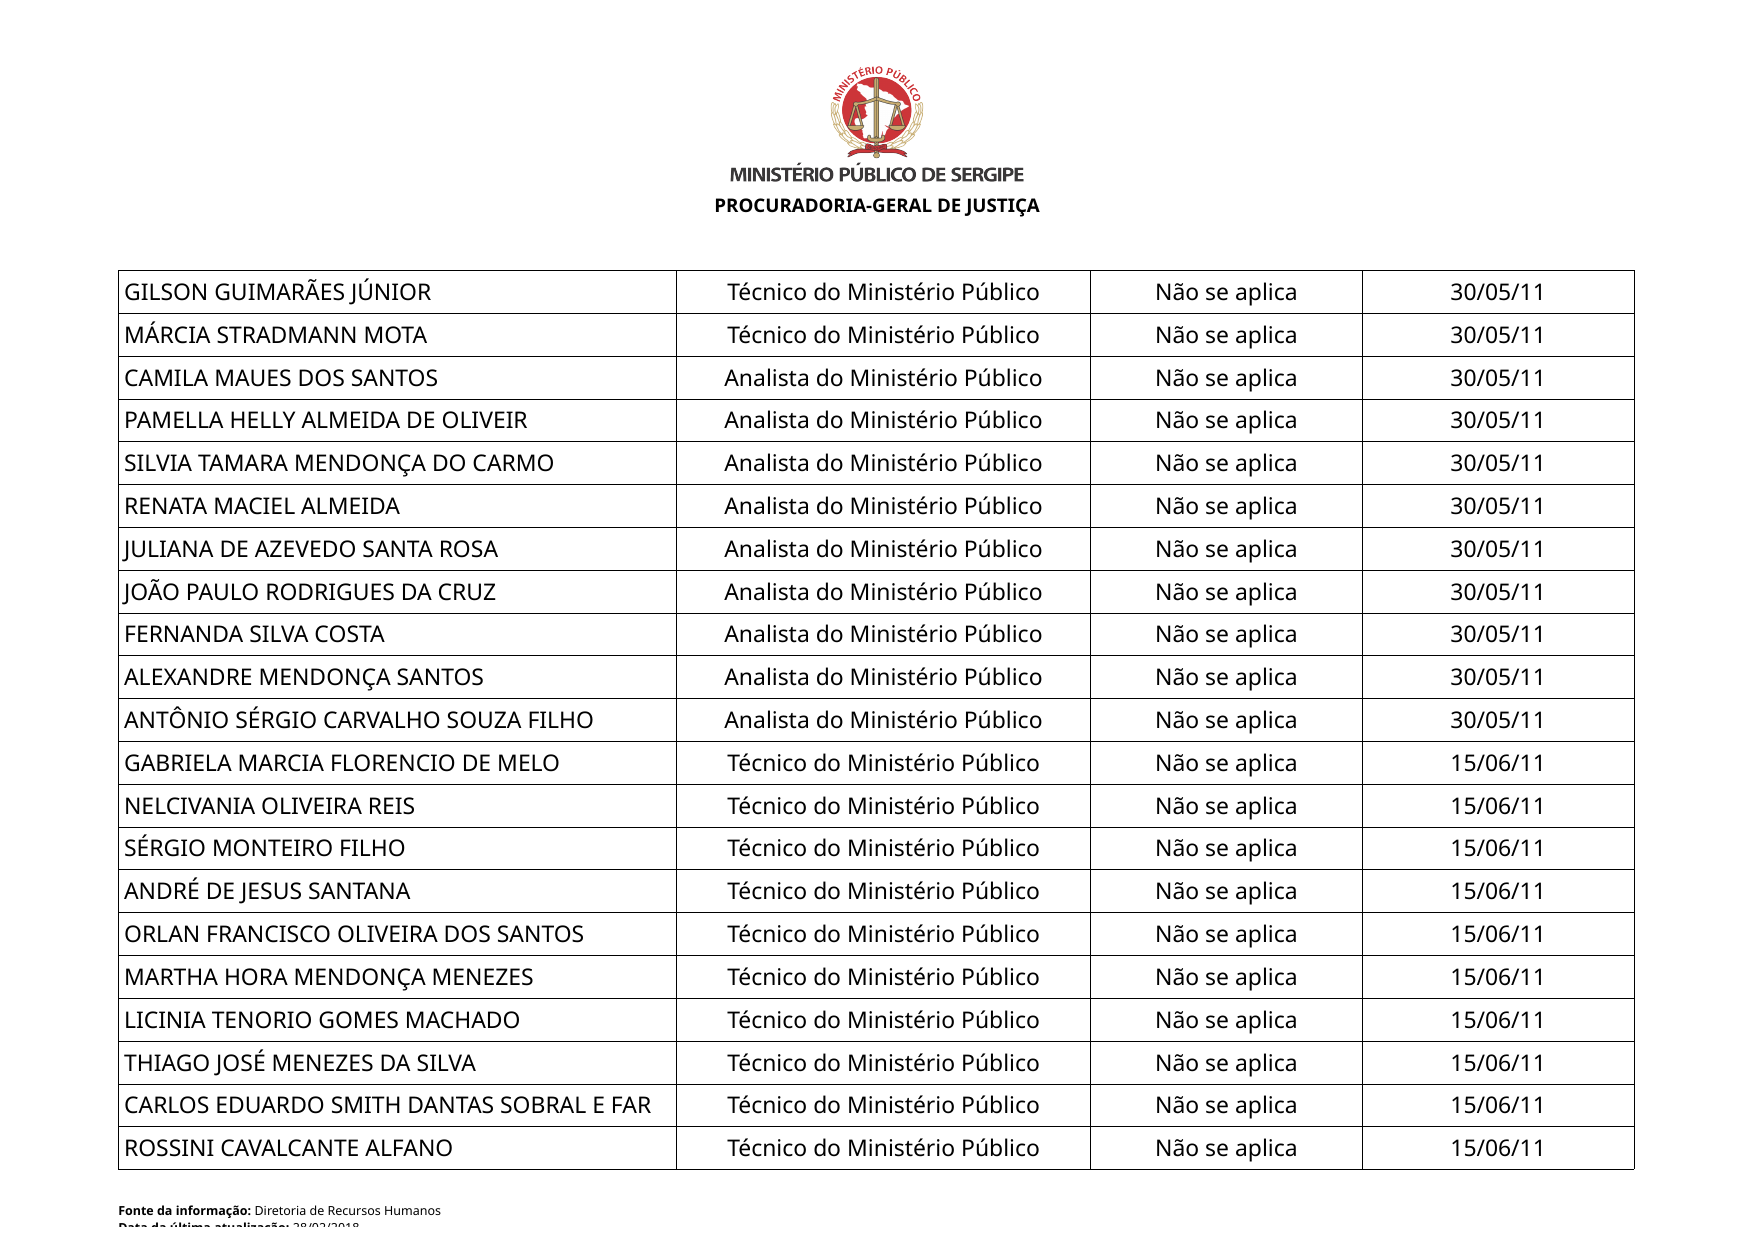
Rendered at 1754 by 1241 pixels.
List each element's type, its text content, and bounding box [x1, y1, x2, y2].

table_cell Não se aplica [1091, 870, 1362, 912]
table_cell Técnico do Ministério Público [677, 828, 1090, 869]
table_cell 30/05/11 [1363, 485, 1634, 527]
table_cell 15/06/11 [1363, 956, 1634, 998]
table_cell Não se aplica [1091, 1127, 1362, 1169]
table_cell Técnico do Ministério Público [677, 1042, 1090, 1083]
table_cell FERNANDA SILVA COSTA [119, 614, 676, 655]
table_cell Não se aplica [1091, 571, 1362, 612]
table_cell 15/06/11 [1363, 1085, 1634, 1126]
table_cell 30/05/11 [1363, 357, 1634, 398]
table_cell Técnico do Ministério Público [677, 999, 1090, 1041]
picture [730, 66, 1024, 185]
table_cell Analista do Ministério Público [677, 442, 1090, 484]
table_cell Analista do Ministério Público [677, 699, 1090, 741]
table_cell Analista do Ministério Público [677, 614, 1090, 655]
table_cell MÁRCIA STRADMANN MOTA [119, 314, 676, 356]
table_cell 15/06/11 [1363, 913, 1634, 955]
table_cell Técnico do Ministério Público [677, 956, 1090, 998]
table_cell SÉRGIO MONTEIRO FILHO [119, 828, 676, 869]
table_cell SILVIA TAMARA MENDONÇA DO CARMO [119, 442, 676, 484]
table_cell 30/05/11 [1363, 314, 1634, 356]
table_cell CARLOS EDUARDO SMITH DANTAS SOBRAL E FAR [119, 1085, 676, 1126]
table_cell JOÃO PAULO RODRIGUES DA CRUZ [119, 571, 676, 612]
table_cell 15/06/11 [1363, 742, 1634, 784]
table_cell NELCIVANIA OLIVEIRA REIS [119, 785, 676, 827]
table_cell 15/06/11 [1363, 828, 1634, 869]
table_cell MARTHA HORA MENDONÇA MENEZES [119, 956, 676, 998]
table_cell Não se aplica [1091, 785, 1362, 827]
table_cell Técnico do Ministério Público [677, 742, 1090, 784]
table_cell Analista do Ministério Público [677, 357, 1090, 398]
table_cell Não se aplica [1091, 828, 1362, 869]
table_cell 15/06/11 [1363, 785, 1634, 827]
table_cell ROSSINI CAVALCANTE ALFANO [119, 1127, 676, 1169]
table_cell CAMILA MAUES DOS SANTOS [119, 357, 676, 398]
table_cell THIAGO JOSÉ MENEZES DA SILVA [119, 1042, 676, 1083]
table_cell Não se aplica [1091, 400, 1362, 441]
table_cell Não se aplica [1091, 1085, 1362, 1126]
table_cell GILSON GUIMARÃES JÚNIOR [119, 271, 676, 313]
table_cell Não se aplica [1091, 442, 1362, 484]
table_cell Técnico do Ministério Público [677, 1085, 1090, 1126]
table_cell Técnico do Ministério Público [677, 913, 1090, 955]
table_cell 30/05/11 [1363, 400, 1634, 441]
table_cell Técnico do Ministério Público [677, 870, 1090, 912]
table_cell Não se aplica [1091, 357, 1362, 398]
table_cell Não se aplica [1091, 742, 1362, 784]
table_cell ANTÔNIO SÉRGIO CARVALHO SOUZA FILHO [119, 699, 676, 741]
table_cell 30/05/11 [1363, 442, 1634, 484]
table_cell 30/05/11 [1363, 571, 1634, 612]
table_cell 15/06/11 [1363, 1042, 1634, 1083]
table_cell Não se aplica [1091, 271, 1362, 313]
table_cell 15/06/11 [1363, 1127, 1634, 1169]
table_cell Não se aplica [1091, 314, 1362, 356]
table_cell Não se aplica [1091, 956, 1362, 998]
table_cell Técnico do Ministério Público [677, 314, 1090, 356]
table_cell 30/05/11 [1363, 614, 1634, 655]
table_cell GABRIELA MARCIA FLORENCIO DE MELO [119, 742, 676, 784]
table_cell RENATA MACIEL ALMEIDA [119, 485, 676, 527]
table_cell 15/06/11 [1363, 870, 1634, 912]
table_cell Analista do Ministério Público [677, 571, 1090, 612]
table_cell Não se aplica [1091, 999, 1362, 1041]
table_cell Analista do Ministério Público [677, 400, 1090, 441]
table_cell 30/05/11 [1363, 528, 1634, 570]
table_cell JULIANA DE AZEVEDO SANTA ROSA [119, 528, 676, 570]
table_cell Não se aplica [1091, 656, 1362, 698]
table_cell Não se aplica [1091, 528, 1362, 570]
table_cell Analista do Ministério Público [677, 656, 1090, 698]
table_cell Analista do Ministério Público [677, 528, 1090, 570]
table_cell Técnico do Ministério Público [677, 271, 1090, 313]
table_cell ORLAN FRANCISCO OLIVEIRA DOS SANTOS [119, 913, 676, 955]
table_cell Não se aplica [1091, 1042, 1362, 1083]
table_cell Não se aplica [1091, 913, 1362, 955]
table_cell LICINIA TENORIO GOMES MACHADO [119, 999, 676, 1041]
table_cell Técnico do Ministério Público [677, 1127, 1090, 1169]
table_cell Técnico do Ministério Público [677, 785, 1090, 827]
table_cell PAMELLA HELLY ALMEIDA DE OLIVEIR [119, 400, 676, 441]
table_cell Não se aplica [1091, 614, 1362, 655]
table_cell ALEXANDRE MENDONÇA SANTOS [119, 656, 676, 698]
table_cell Analista do Ministério Público [677, 485, 1090, 527]
table_cell Não se aplica [1091, 699, 1362, 741]
table_cell 30/05/11 [1363, 271, 1634, 313]
table_cell Não se aplica [1091, 485, 1362, 527]
table_cell ANDRÉ DE JESUS SANTANA [119, 870, 676, 912]
table_cell 30/05/11 [1363, 656, 1634, 698]
table_cell 15/06/11 [1363, 999, 1634, 1041]
table_cell 30/05/11 [1363, 699, 1634, 741]
